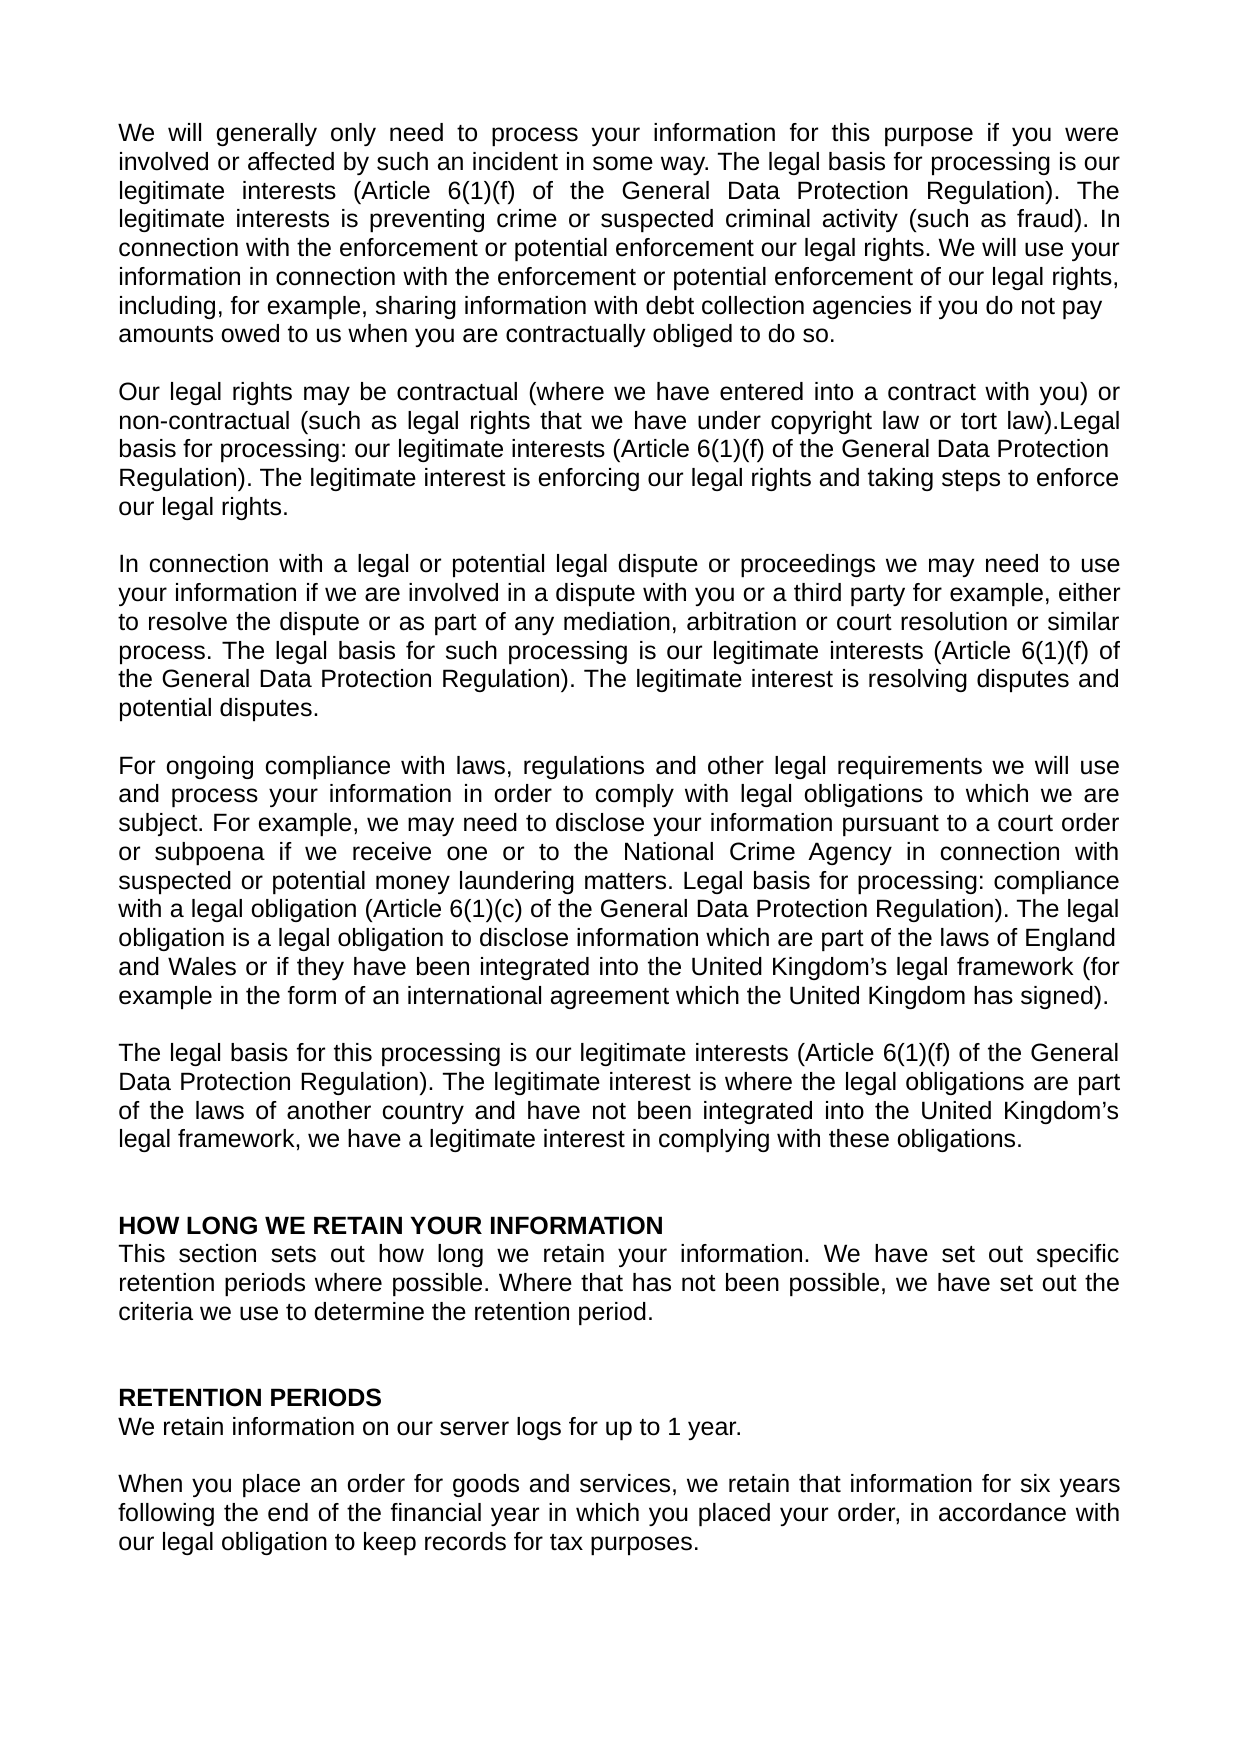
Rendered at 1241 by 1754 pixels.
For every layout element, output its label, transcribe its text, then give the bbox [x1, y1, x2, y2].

text This section sets out how long we retain your information. We have set out specific retention periods where possible. Where that has not been possible, we have set out the criteria we use to determine the retention period. [118, 1239, 1122, 1326]
text When you place an order for goods and services, we retain that information for six years following the end of the financial year in which you placed your order, in accordance with our legal obligation to keep records for tax purposes. [118, 1469, 1122, 1556]
text Regulation). The legitimate interest is enforcing our legal rights and taking steps to enforce our legal rights. [118, 463, 1122, 521]
text and Wales or if they have been integrated into the United Kingdom’s legal framework (for example in the form of an international agreement which the United Kingdom has signed). [118, 952, 1122, 1009]
text In connection with a legal or potential legal dispute or proceedings we may need to use your information if we are involved in a dispute with you or a third party for example, either to resolve the dispute or as part of any mediation, arbitration or court resolution or similar process. The legal basis for such processing is our legitimate interests (Article 6(1)(f) of the General Data Protection Regulation). The legitimate interest is resolving disputes and potential disputes. [118, 549, 1122, 722]
text We will generally only need to process your information for this purpose if you were involved or affected by such an incident in some way. The legal basis for processing is our legitimate interests (Article 6(1)(f) of the General Data Protection Regulation). The legitimate interests is preventing crime or suspected criminal activity (such as fraud). In connection with the enforcement or potential enforcement our legal rights. We will use your information in connection with the enforcement or potential enforcement of our legal rights, including, for example, sharing information with debt collection agencies if you do not pay [118, 118, 1122, 319]
text amounts owed to us when you are contractually obliged to do so. [118, 319, 1122, 348]
text HOW LONG WE RETAIN YOUR INFORMATION [118, 1211, 1122, 1239]
text The legal basis for this processing is our legitimate interests (Article 6(1)(f) of the General Data Protection Regulation). The legitimate interest is where the legal obligations are part of the laws of another country and have not been integrated into the United Kingdom’s legal framework, we have a legitimate interest in complying with these obligations. [118, 1038, 1122, 1153]
text RETENTION PERIODS [118, 1383, 1122, 1412]
text We retain information on our server logs for up to 1 year. [118, 1412, 1122, 1441]
text For ongoing compliance with laws, regulations and other legal requirements we will use and process your information in order to comply with legal obligations to which we are subject. For example, we may need to disclose your information pursuant to a court order or subpoena if we receive one or to the National Crime Agency in connection with suspected or potential money laundering matters. Legal basis for processing: compliance with a legal obligation (Article 6(1)(c) of the General Data Protection Regulation). The legal obligation is a legal obligation to disclose information which are part of the laws of England [118, 751, 1122, 952]
text Our legal rights may be contractual (where we have entered into a contract with you) or non-contractual (such as legal rights that we have under copyright law or tort law).Legal basis for processing: our legitimate interests (Article 6(1)(f) of the General Data Protection [118, 377, 1122, 463]
